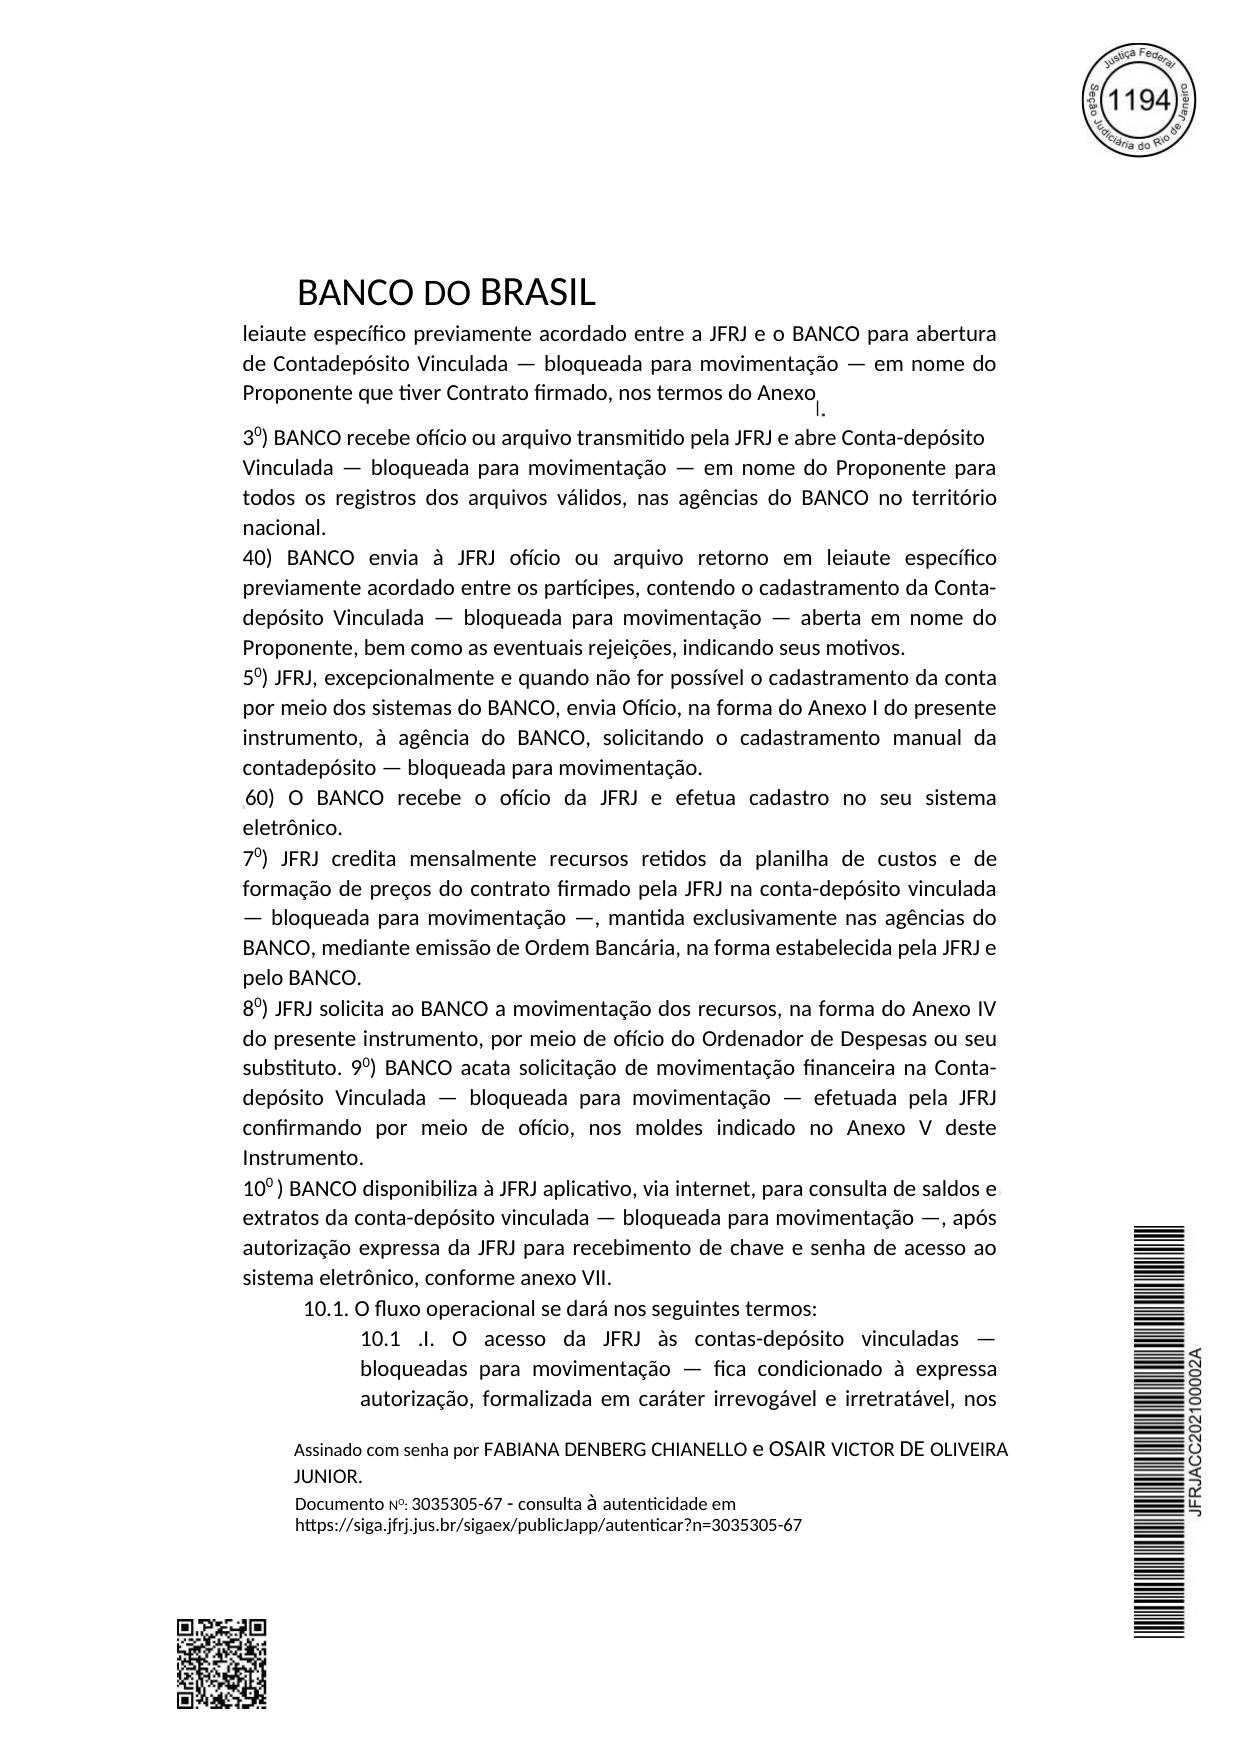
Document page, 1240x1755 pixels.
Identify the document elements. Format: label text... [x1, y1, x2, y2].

text Vinculada — bloqueada para movimentação — em nome do Proponente para todos os registros dos arquivos válidos, nas agências do BANCO no território nacional. [242, 453, 998, 541]
text 10.1. O fluxo operacional se dará nos seguintes termos: [303, 1294, 998, 1322]
text 50) JFRJ, excepcionalmente e quando não for possível o cadastramento da conta por meio dos sistemas do BANCO, envia Ofício, na forma do Anexo I do presente instrumento, à agência do BANCO, solicitando o cadastramento manual da contadepósito — bloqueada para movimentação. [242, 663, 998, 781]
text 80) JFRJ solicita ao BANCO a movimentação dos recursos, na forma do Anexo IV do presente instrumento, por meio de ofício do Ordenador de Despesas ou seu substituto. 90) BANCO acata solicitação de movimentação financeira na Conta-depósito Vinculada — bloqueada para movimentação — efetuada pela JFRJ confirmando por meio de ofício, nos moldes indicado no Anexo V deste Instrumento. [242, 994, 998, 1171]
text 100 ) BANCO disponibiliza à JFRJ aplicativo, via internet, para consulta de saldos e extratos da conta-depósito vinculada — bloqueada para movimentação —, após autorização expressa da JFRJ para recebimento de chave e senha de acesso ao sistema eletrônico, conforme anexo VII. [242, 1174, 998, 1291]
text 10.1 .I. O acesso da JFRJ às contas-depósito vinculadas — bloqueadas para movimentação — fica condicionado à expressa autorização, formalizada em caráter irrevogável e irretratável, nos [360, 1324, 998, 1412]
text 30) BANCO recebe ofício ou arquivo transmitido pela JFRJ e abre Conta-depósito [242, 423, 998, 451]
text leiaute específico previamente acordado entre a JFRJ e o BANCO para abertura de Contadepósito Vinculada — bloqueada para movimentação — em nome do Proponente que tiver Contrato firmado, nos termos do Anexo [242, 319, 998, 417]
text 60) O BANCO recebe o ofício da JFRJ e efetua cadastro no seu sistema eletrônico. [242, 783, 998, 841]
text 40) BANCO envia à JFRJ ofício ou arquivo retorno em leiaute específico previamente acordado entre os partícipes, contendo o cadastramento da Conta-depósito Vinculada — bloqueada para movimentação — aberta em nome do Proponente, bem como as eventuais rejeições, indicando seus motivos. [242, 543, 998, 661]
text 70) JFRJ credita mensalmente recursos retidos da planilha de custos e de formação de preços do contrato firmado pela JFRJ na conta-depósito vinculada — bloqueada para movimentação —, mantida exclusivamente nas agências do BANCO, mediante emissão de Ordem Bancária, na forma estabelecida pela JFRJ e pelo BANCO. [242, 844, 998, 991]
